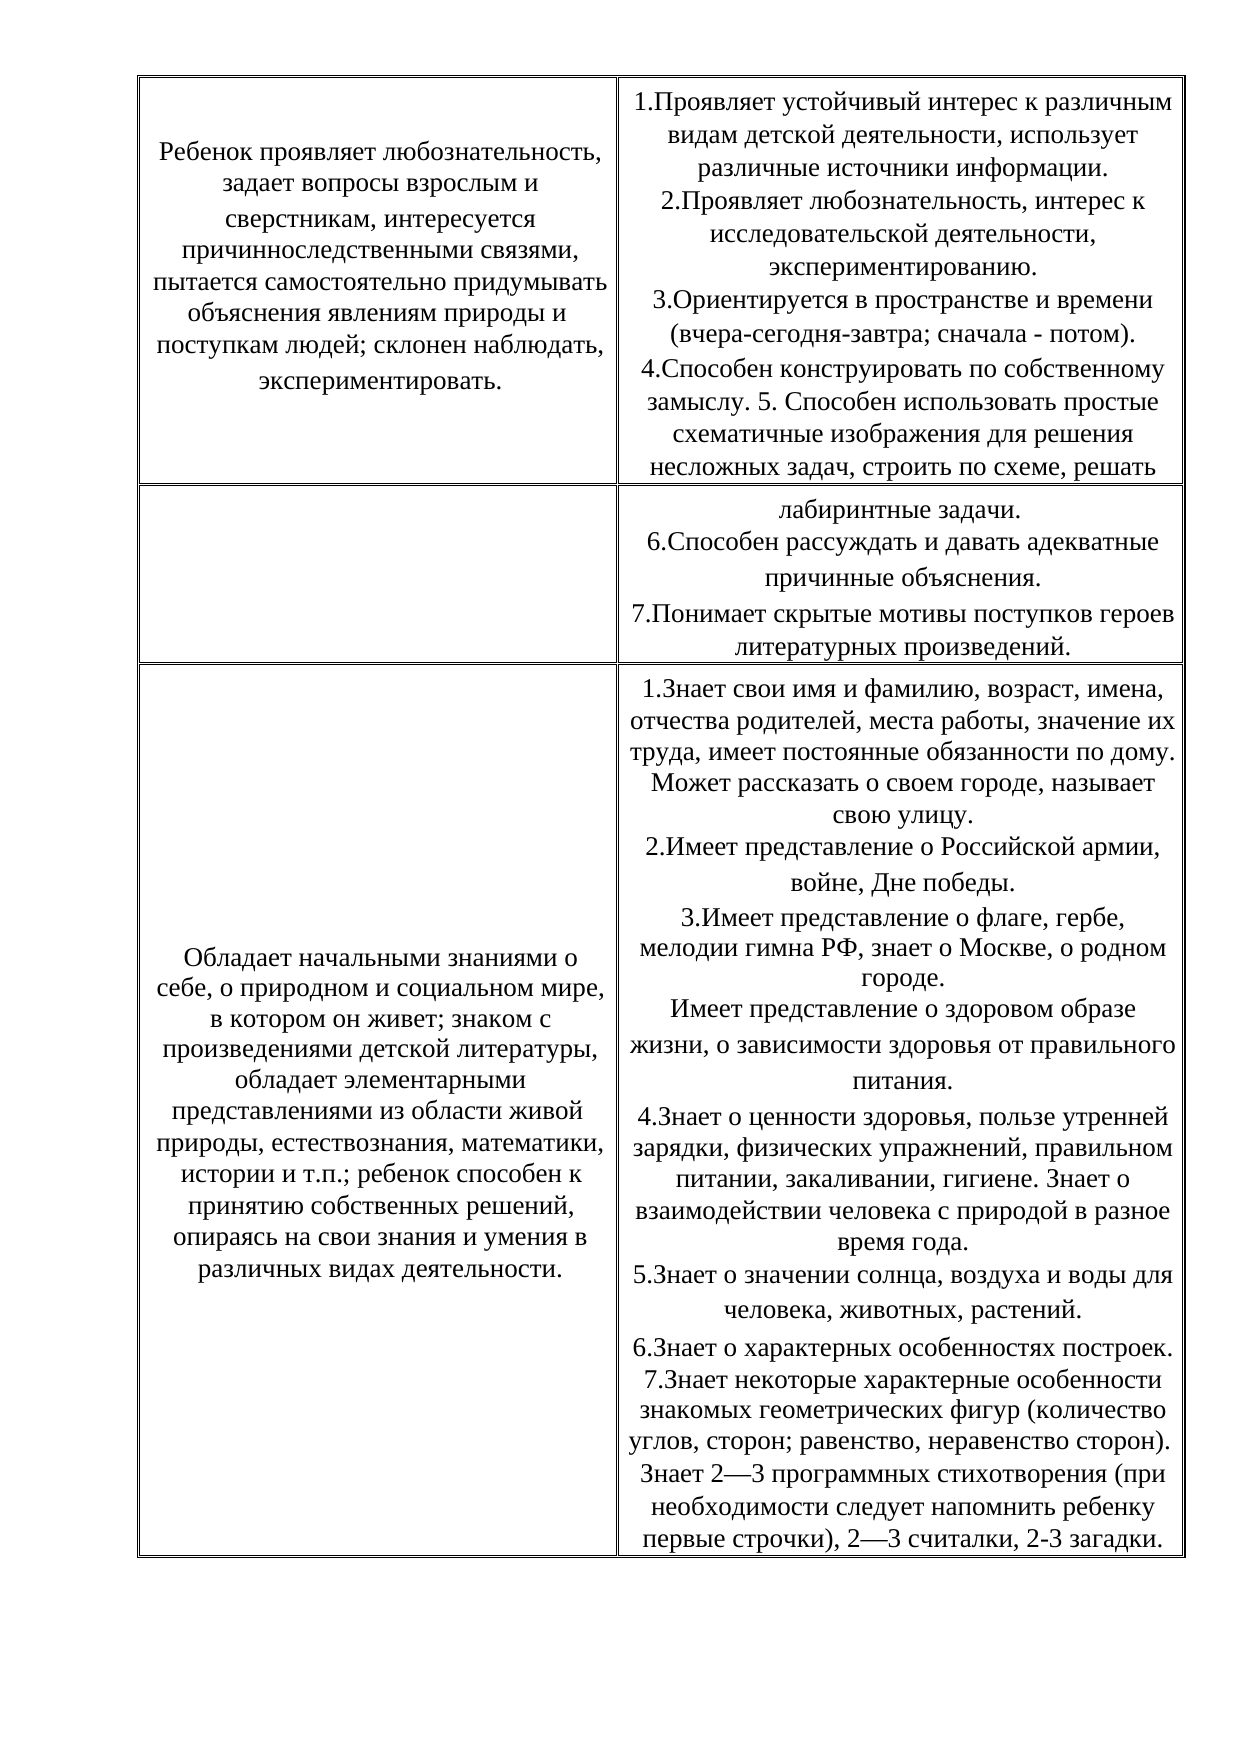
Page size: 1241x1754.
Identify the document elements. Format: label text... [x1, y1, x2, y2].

table_cell Проявляет устойчивый интерес к различным видам детской деятельности, использует различные источники информации. Проявляет любознательность, интерес к исследовательской деятельности, экспериментированию. Ориентируется в пространстве и времени (вчера-сегодня-завтра; сначала - потом). Способен конструировать по собственному замыслу. 5. Способен использовать простые схематичные изображения для решения несложных задач, строить по схеме, решать [619, 78, 1182, 483]
table_cell лабиринтные задачи. Способен рассуждать и давать адекватные причинные объяснения. Понимает скрытые мотивы поступков героев литературных произведений. [619, 486, 1182, 662]
table_cell [140, 486, 616, 662]
table_cell Обладает начальными знаниями о себе, о природном и социальном мире, в котором он живет; знаком с произведениями детской литературы, обладает элементарными представлениями из области живой природы, естествознания, математики, истории и т.п.; ребенок способен к принятию собственных решений, опираясь на свои знания и умения в различных видах деятельности. [140, 665, 616, 1555]
table_cell Знает свои имя и фамилию, возраст, имена, отчества родителей, места работы, значение их труда, имеет постоянные обязанности по дому. Может рассказать о своем городе, называет свою улицу. Имеет представление о Российской армии, войне, Дне победы. Имеет представление о флаге, гербе, мелодии гимна РФ, знает о Москве, о родном городе. Имеет представление о здоровом образе жизни, о зависимости здоровья от правильного питания. Знает о ценности здоровья, пользе утренней зарядки, физических упражнений, правильном питании, закаливании, гигиене. Знает о взаимодействии человека с природой в разное время года. Знает о значении солнца, воздуха и воды для человека, животных, растений. Знает о характерных особенностях построек. Знает некоторые характерные особенности знакомых геометрических фигур (количество углов, сторон; равенство, неравенство сторон). Знает 2—3 программных стихотворения (при необходимости следует напомнить ребенку первые строчки), 2—3 считалки, 2-3 загадки. [619, 665, 1182, 1555]
table_cell Ребенок проявляет любознательность, задает вопросы взрослым и сверстникам, интересуется причинноследственными связями, пытается самостоятельно придумывать объяснения явлениям природы и поступкам людей; склонен наблюдать, экспериментировать. [140, 78, 616, 483]
